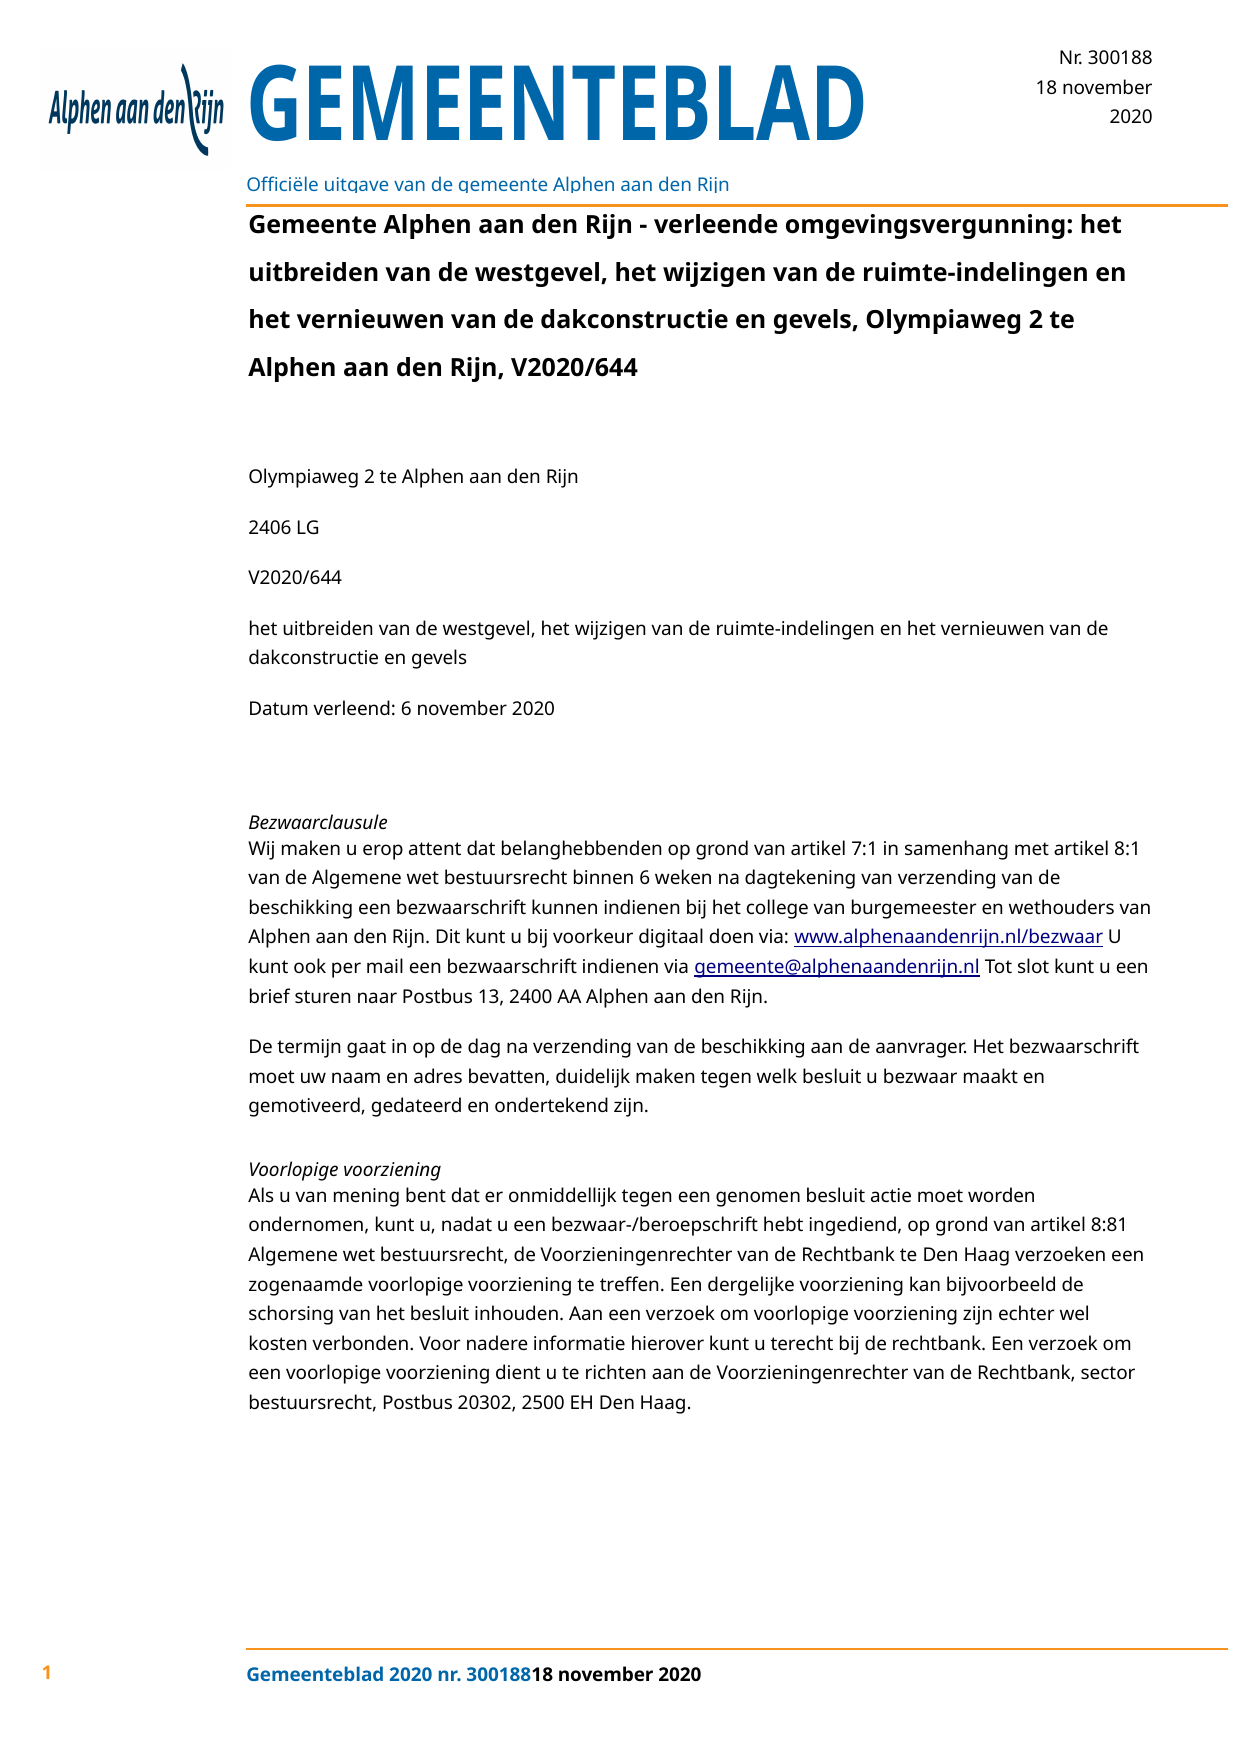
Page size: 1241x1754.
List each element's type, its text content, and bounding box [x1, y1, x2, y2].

picture [41, 47, 231, 172]
text Voorlopige voorziening [248, 1156, 1152, 1182]
text Datum verleend: 6 november 2020 [248, 695, 1152, 721]
text Gemeente Alphen aan den Rijn - verleende omgevingsvergunning: het uitbreiden van de westgevel, het wijzigen van de ruimte-indelingen en het vernieuwen van de dakconstructie en gevels, Olympiaweg 2 te Alphen aan den Rijn, V2020/644 [248, 207, 1152, 384]
text De termijn gaat in op de dag na verzending van de beschikking aan de aanvrager. Het bezwaarschrift moet uw naam en adres bevatten, duidelijk maken tegen welk besluit u bezwaar maakt en gemotiveerd, gedateerd en ondertekend zijn. [248, 1033, 1152, 1118]
text het uitbreiden van de westgevel, het wijzigen van de ruimte-indelingen en het vernieuwen van de dakconstructie en gevels [248, 615, 1152, 670]
text V2020/644 [248, 564, 1152, 590]
text Olympiaweg 2 te Alphen aan den Rijn [248, 463, 1152, 489]
text 2406 LG [248, 514, 1152, 540]
text Als u van mening bent dat er onmiddellijk tegen een genomen besluit actie moet worden ondernomen, kunt u, nadat u een bezwaar-/beroepschrift hebt ingediend, op grond van artikel 8:81 Algemene wet bestuursrecht, de Voorzieningenrechter van de Rechtbank te Den Haag verzoeken een zogenaamde voorlopige voorziening te treffen. Een dergelijke voorziening kan bijvoorbeeld de schorsing van het besluit inhouden. Aan een verzoek om voorlopige voorziening zijn echter wel kosten verbonden. Voor nadere informatie hierover kunt u terecht bij de rechtbank. Een verzoek om een voorlopige voorziening dient u te richten aan de Voorzieningenrechter van de Rechtbank, sector bestuursrecht, Postbus 20302, 2500 EH Den Haag. [248, 1182, 1152, 1415]
text Wij maken u erop attent dat belanghebbenden op grond van artikel 7:1 in samenhang met artikel 8:1 van de Algemene wet bestuursrecht binnen 6 weken na dagtekening van verzending van de beschikking een bezwaarschrift kunnen indienen bij het college van burgemeester en wethouders van Alphen aan den Rijn. Dit kunt u bij voorkeur digitaal doen via: www.alphenaandenrijn.nl/bezwaar U kunt ook per mail een bezwaarschrift indienen via gemeente@alphenaandenrijn.nl Tot slot kunt u een brief sturen naar Postbus 13, 2400 AA Alphen aan den Rijn. [248, 835, 1152, 1008]
text Bezwaarclausule [248, 809, 1152, 835]
